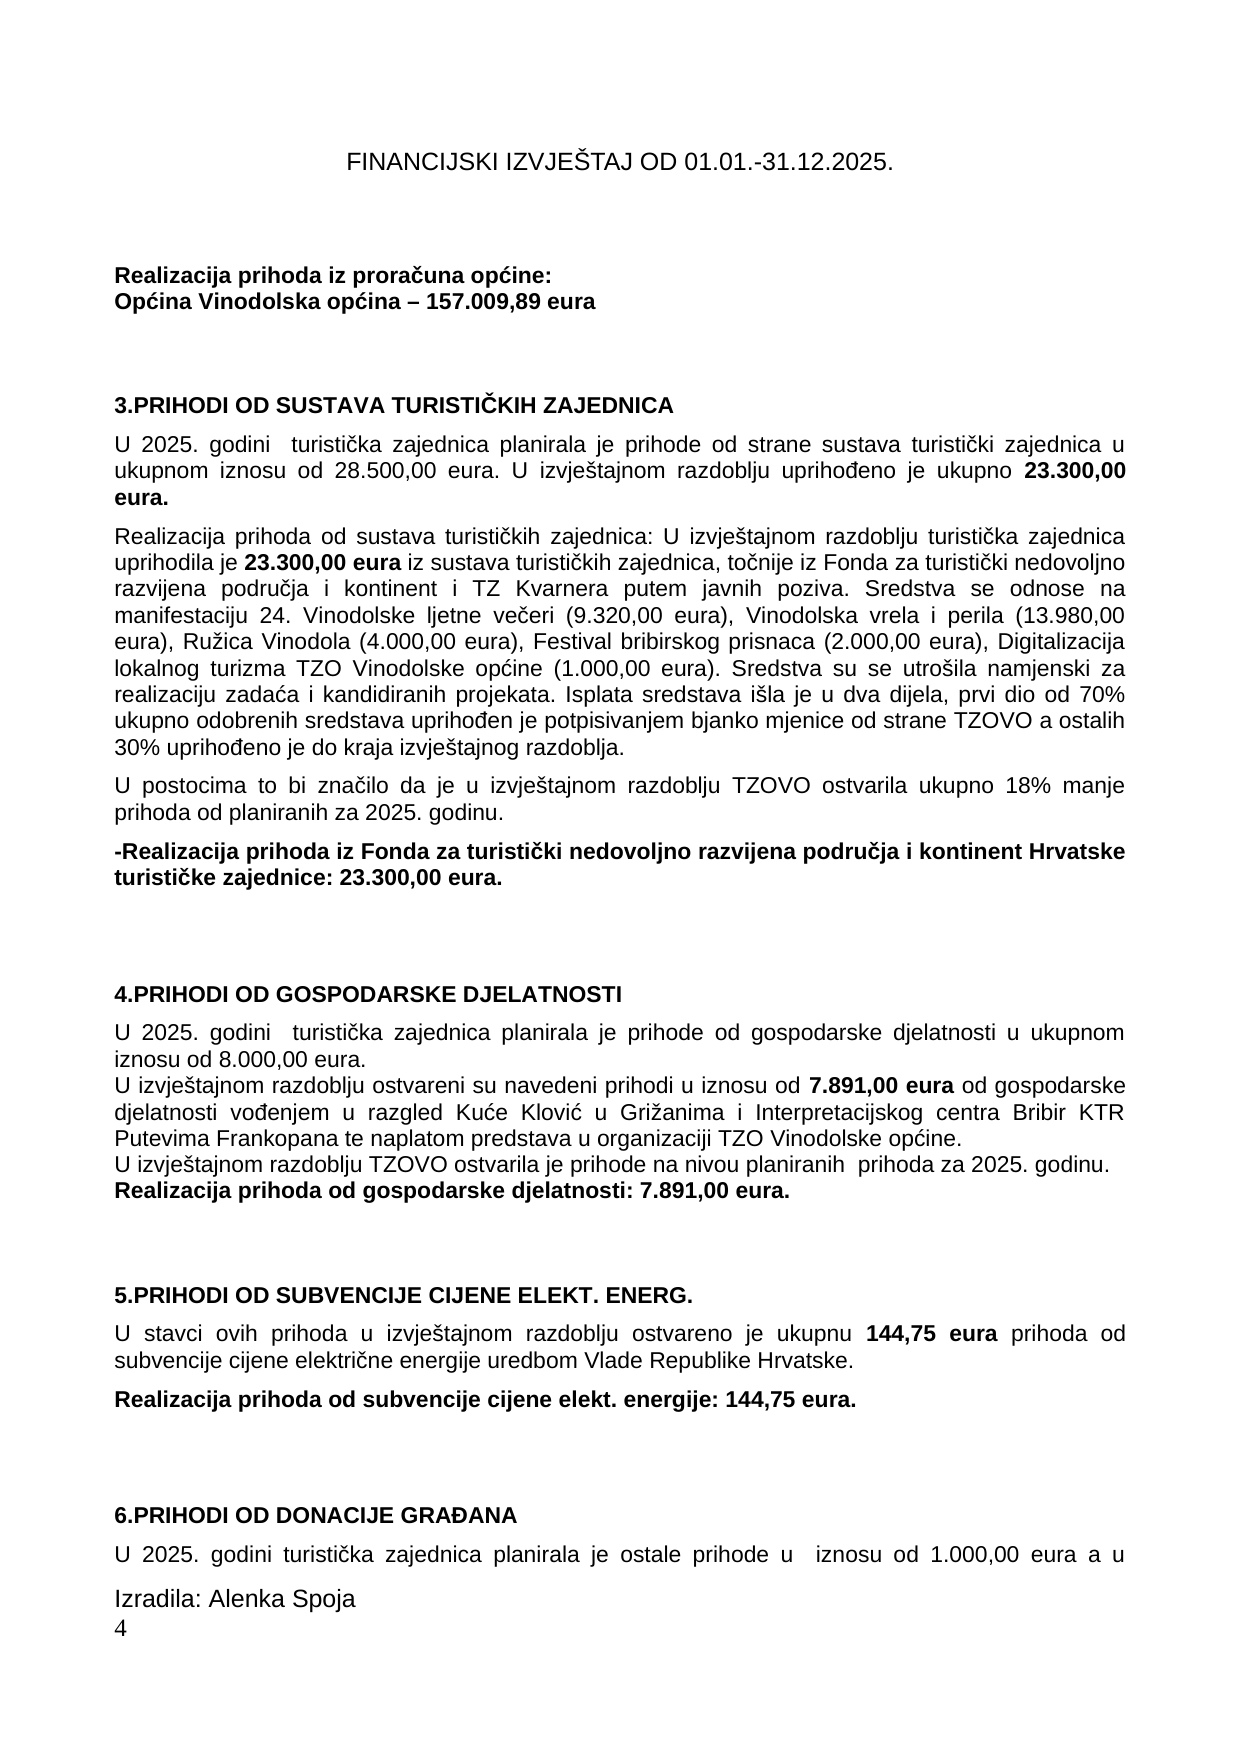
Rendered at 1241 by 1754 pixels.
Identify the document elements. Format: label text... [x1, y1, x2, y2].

text U izvještajnom razdoblju ostvareni su navedeni prihodi u iznosu od 7.891,00 eura od gospodarske djelatnosti vođenjem u razgled Kuće Klović u Grižanima i Interpretacijskog centra Bribir KTR Putevima Frankopana te naplatom predstava u organizaciji TZO Vinodolske općine. [114, 1072, 1126, 1151]
text Realizacija prihoda od subvencije cijene elekt. energije: 144,75 eura. [114, 1386, 1126, 1412]
text U postocima to bi značilo da je u izvještajnom razdoblju TZOVO ostvarila ukupno 18% manje prihoda od planiranih za 2025. godinu. [114, 772, 1126, 825]
text U 2025. godini turistička zajednica planirala je prihode od gospodarske djelatnosti u ukupnom iznosu od 8.000,00 eura. [114, 1019, 1126, 1072]
text 6.PRIHODI OD DONACIJE GRAĐANA [114, 1502, 1126, 1528]
text U 2025. godini turistička zajednica planirala je ostale prihode u iznosu od 1.000,00 eura a u [114, 1541, 1126, 1567]
text Općina Vinodolska općina – 157.009,89 eura [114, 288, 1126, 314]
text 4.PRIHODI OD GOSPODARSKE DJELATNOSTI [114, 981, 1126, 1007]
text -Realizacija prihoda iz Fonda za turistički nedovoljno razvijena područja i kontinent Hrvatske turističke zajednice: 23.300,00 eura. [114, 838, 1126, 890]
text Realizacija prihoda iz proračuna općine: [114, 262, 1126, 288]
text Realizacija prihoda od gospodarske djelatnosti: 7.891,00 eura. [114, 1177, 1126, 1204]
text 3.PRIHODI OD SUSTAVA TURISTIČKIH ZAJEDNICA [114, 392, 1126, 419]
text 5.PRIHODI OD SUBVENCIJE CIJENE ELEKT. ENERG. [114, 1282, 1126, 1308]
text U izvještajnom razdoblju TZOVO ostvarila je prihode na nivou planiranih prihoda za 2025. godinu. [114, 1151, 1126, 1177]
text U 2025. godini turistička zajednica planirala je prihode od strane sustava turistički zajednica u ukupnom iznosu od 28.500,00 eura. U izvještajnom razdoblju uprihođeno je ukupno 23.300,00 eura. [114, 431, 1126, 510]
text U stavci ovih prihoda u izvještajnom razdoblju ostvareno je ukupnu 144,75 eura prihoda od subvencije cijene električne energije uredbom Vlade Republike Hrvatske. [114, 1320, 1126, 1373]
text Realizacija prihoda od sustava turističkih zajednica: U izvještajnom razdoblju turistička zajednica uprihodila je 23.300,00 eura iz sustava turističkih zajednica, točnije iz Fonda za turistički nedovoljno razvijena područja i kontinent i TZ Kvarnera putem javnih poziva. Sredstva se odnose na manifestaciju 24. Vinodolske ljetne večeri (9.320,00 eura), Vinodolska vrela i perila (13.980,00 eura), Ružica Vinodola (4.000,00 eura), Festival bribirskog prisnaca (2.000,00 eura), Digitalizacija lokalnog turizma TZO Vinodolske općine (1.000,00 eura). Sredstva su se utrošila namjenski za realizaciju zadaća i kandidiranih projekata. Isplata sredstava išla je u dva dijela, prvi dio od 70% ukupno odobrenih sredstava uprihođen je potpisivanjem bjanko mjenice od strane TZOVO a ostalih 30% uprihođeno je do kraja izvještajnog razdoblja. [114, 523, 1126, 760]
